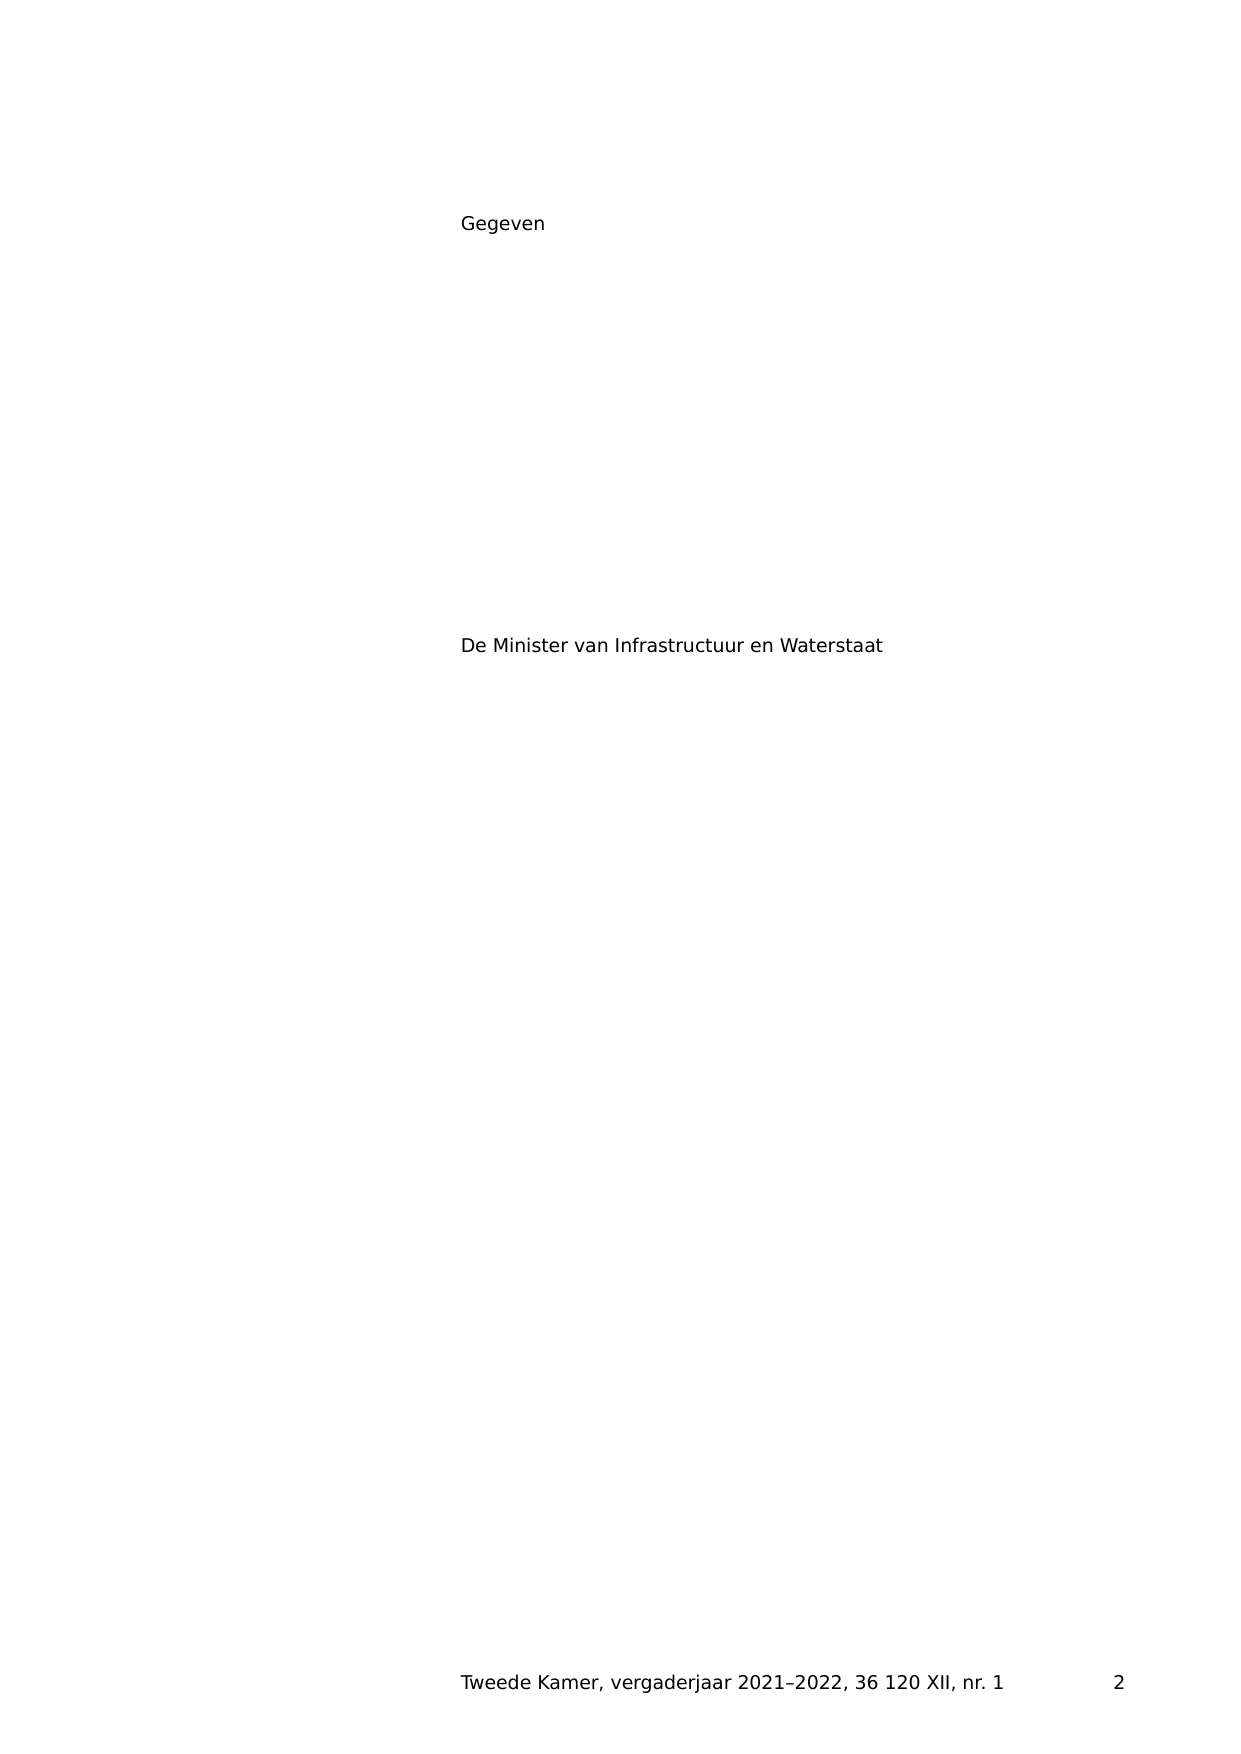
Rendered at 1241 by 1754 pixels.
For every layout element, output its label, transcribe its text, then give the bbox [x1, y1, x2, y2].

text Gegeven [461, 213, 1125, 235]
text De Minister van Infrastructuur en Waterstaat [461, 635, 1125, 657]
